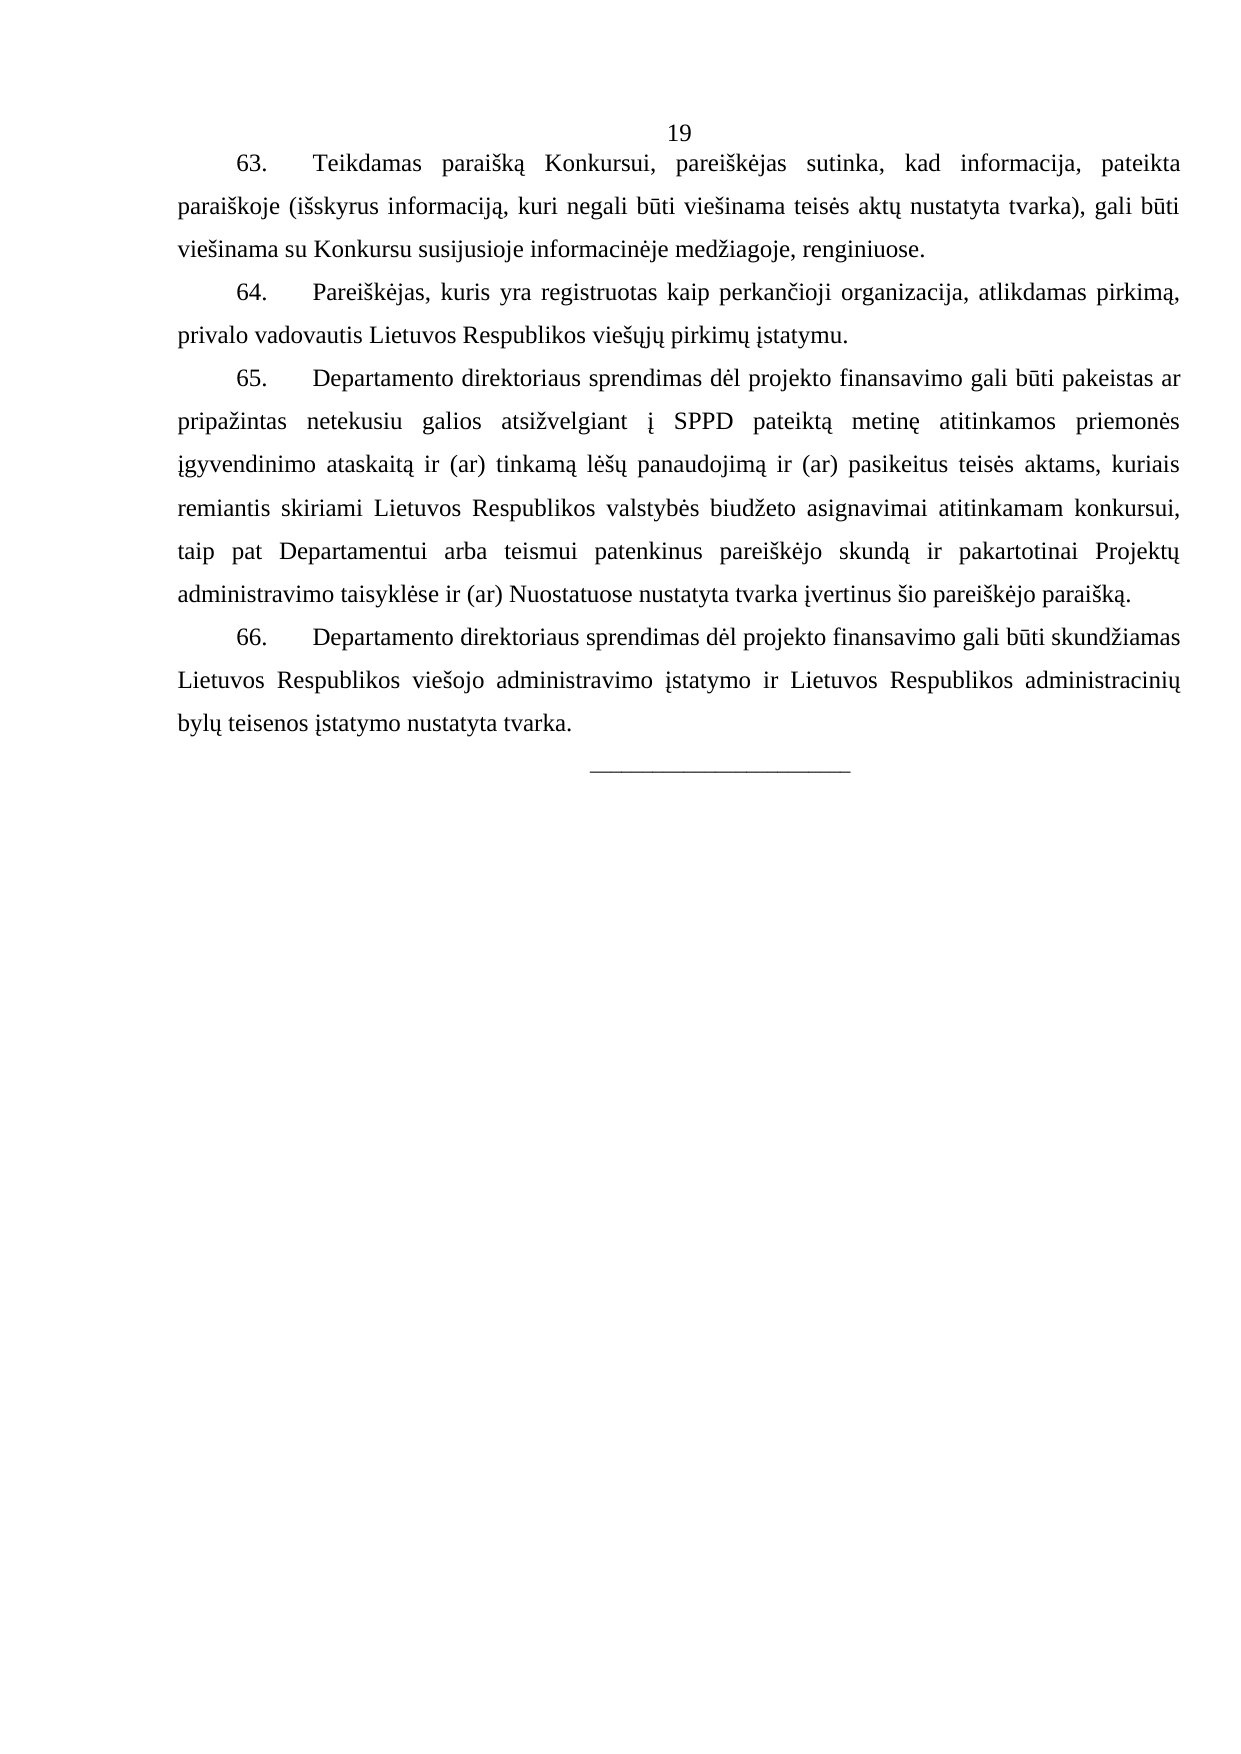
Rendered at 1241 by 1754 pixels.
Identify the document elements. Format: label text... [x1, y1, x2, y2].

text 66. Departamento direktoriaus sprendimas dėl projekto finansavimo gali būti skundžiamas Lietuvos Respublikos viešojo administravimo įstatymo ir Lietuvos Respublikos administracinių bylų teisenos įstatymo nustatyta tvarka. [177, 622, 1181, 737]
text _________________________ [259, 751, 1181, 775]
text 65. Departamento direktoriaus sprendimas dėl projekto finansavimo gali būti pakeistas ar pripažintas netekusiu galios atsižvelgiant į SPPD pateiktą metinę atitinkamos priemonės įgyvendinimo ataskaitą ir (ar) tinkamą lėšų panaudojimą ir (ar) pasikeitus teisės aktams, kuriais remiantis skiriami Lietuvos Respublikos valstybės biudžeto asignavimai atitinkamam konkursui, taip pat Departamentui arba teismui patenkinus pareiškėjo skundą ir pakartotinai Projektų administravimo taisyklėse ir (ar) Nuostatuose nustatyta tvarka įvertinus šio pareiškėjo paraišką. [177, 363, 1181, 608]
text 63. Teikdamas paraišką Konkursui, pareiškėjas sutinka, kad informacija, pateikta paraiškoje (išskyrus informaciją, kuri negali būti viešinama teisės aktų nustatyta tvarka), gali būti viešinama su Konkursu susijusioje informacinėje medžiagoje, renginiuose. [177, 148, 1181, 263]
text 64. Pareiškėjas, kuris yra registruotas kaip perkančioji organizacija, atlikdamas pirkimą, privalo vadovautis Lietuvos Respublikos viešųjų pirkimų įstatymu. [177, 277, 1181, 349]
